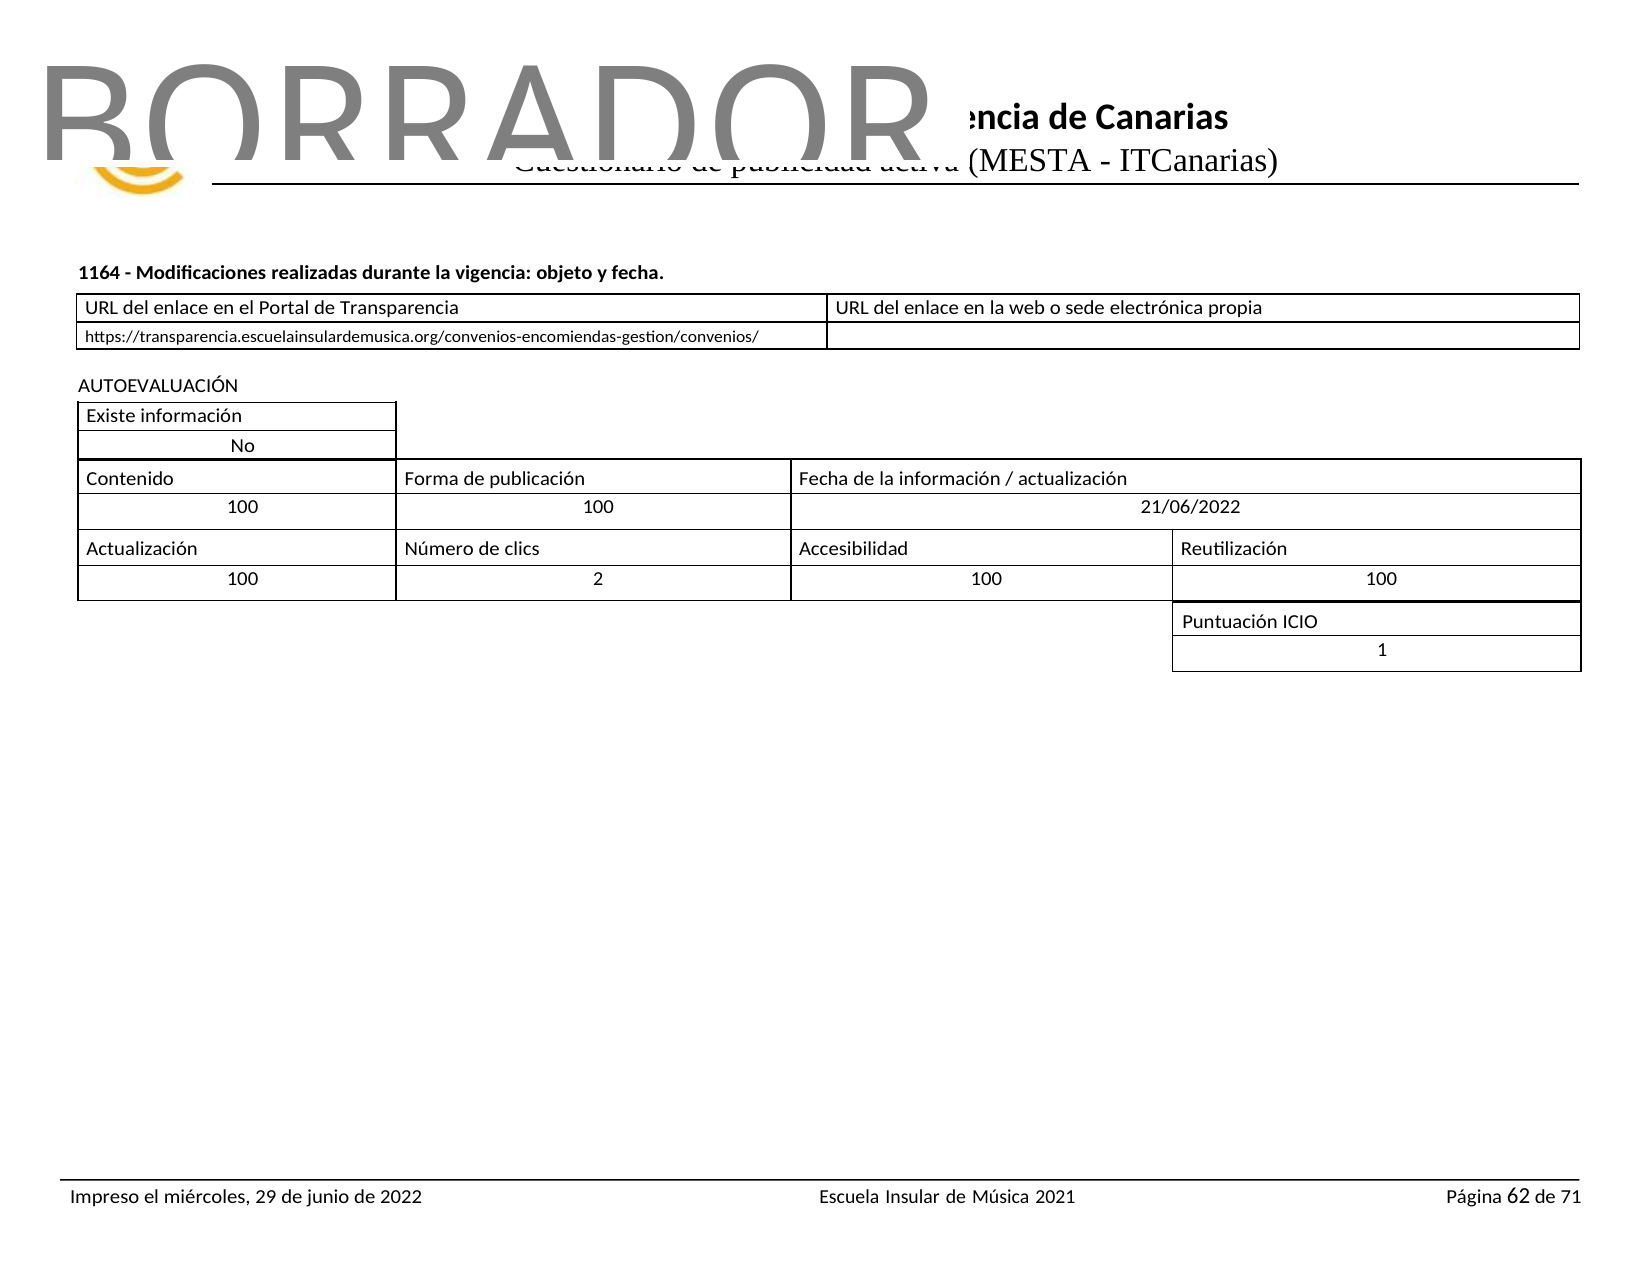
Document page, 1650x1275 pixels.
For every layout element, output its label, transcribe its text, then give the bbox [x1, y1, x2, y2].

table_header Existe información [79, 403, 395, 430]
table_header [397, 401, 1581, 458]
table_cell Actualización [79, 530, 395, 564]
table_cell 21/06/2022 [792, 494, 1580, 528]
table_cell Número de clics [397, 530, 790, 564]
table_cell [78, 601, 1172, 671]
table_cell Fecha de la información / actualización [792, 460, 1580, 493]
table_cell 100 [792, 566, 1172, 599]
table_cell No [79, 431, 395, 458]
table_cell 100 [79, 494, 395, 528]
table_cell 1 [1173, 636, 1580, 671]
table_cell https://transparencia.escuelainsulardemusica.org/convenios-encomiendas-gestion/convenios/ [77, 323, 826, 348]
table_cell Puntuación ICIO [1173, 603, 1580, 635]
table_cell Contenido [79, 461, 395, 493]
table_cell Reutilización [1173, 530, 1580, 564]
table_cell 100 [1173, 566, 1580, 599]
text 1164 - Modificaciones realizadas durante la vigencia: objeto y fecha. [78, 261, 1594, 285]
table_cell 2 [397, 566, 790, 599]
table_cell Accesibilidad [792, 530, 1172, 564]
table_header URL del enlace en la web o sede electrónica propia [828, 295, 1579, 321]
table_cell Forma de publicación [397, 460, 790, 493]
table_cell [828, 323, 1579, 348]
table_cell 100 [79, 566, 395, 599]
table_cell 100 [397, 494, 790, 528]
text BORRADOR [15, 7, 955, 159]
text AUTOEVALUACIÓN [78, 373, 1594, 397]
table_header URL del enlace en el Portal de Transparencia [77, 295, 826, 321]
